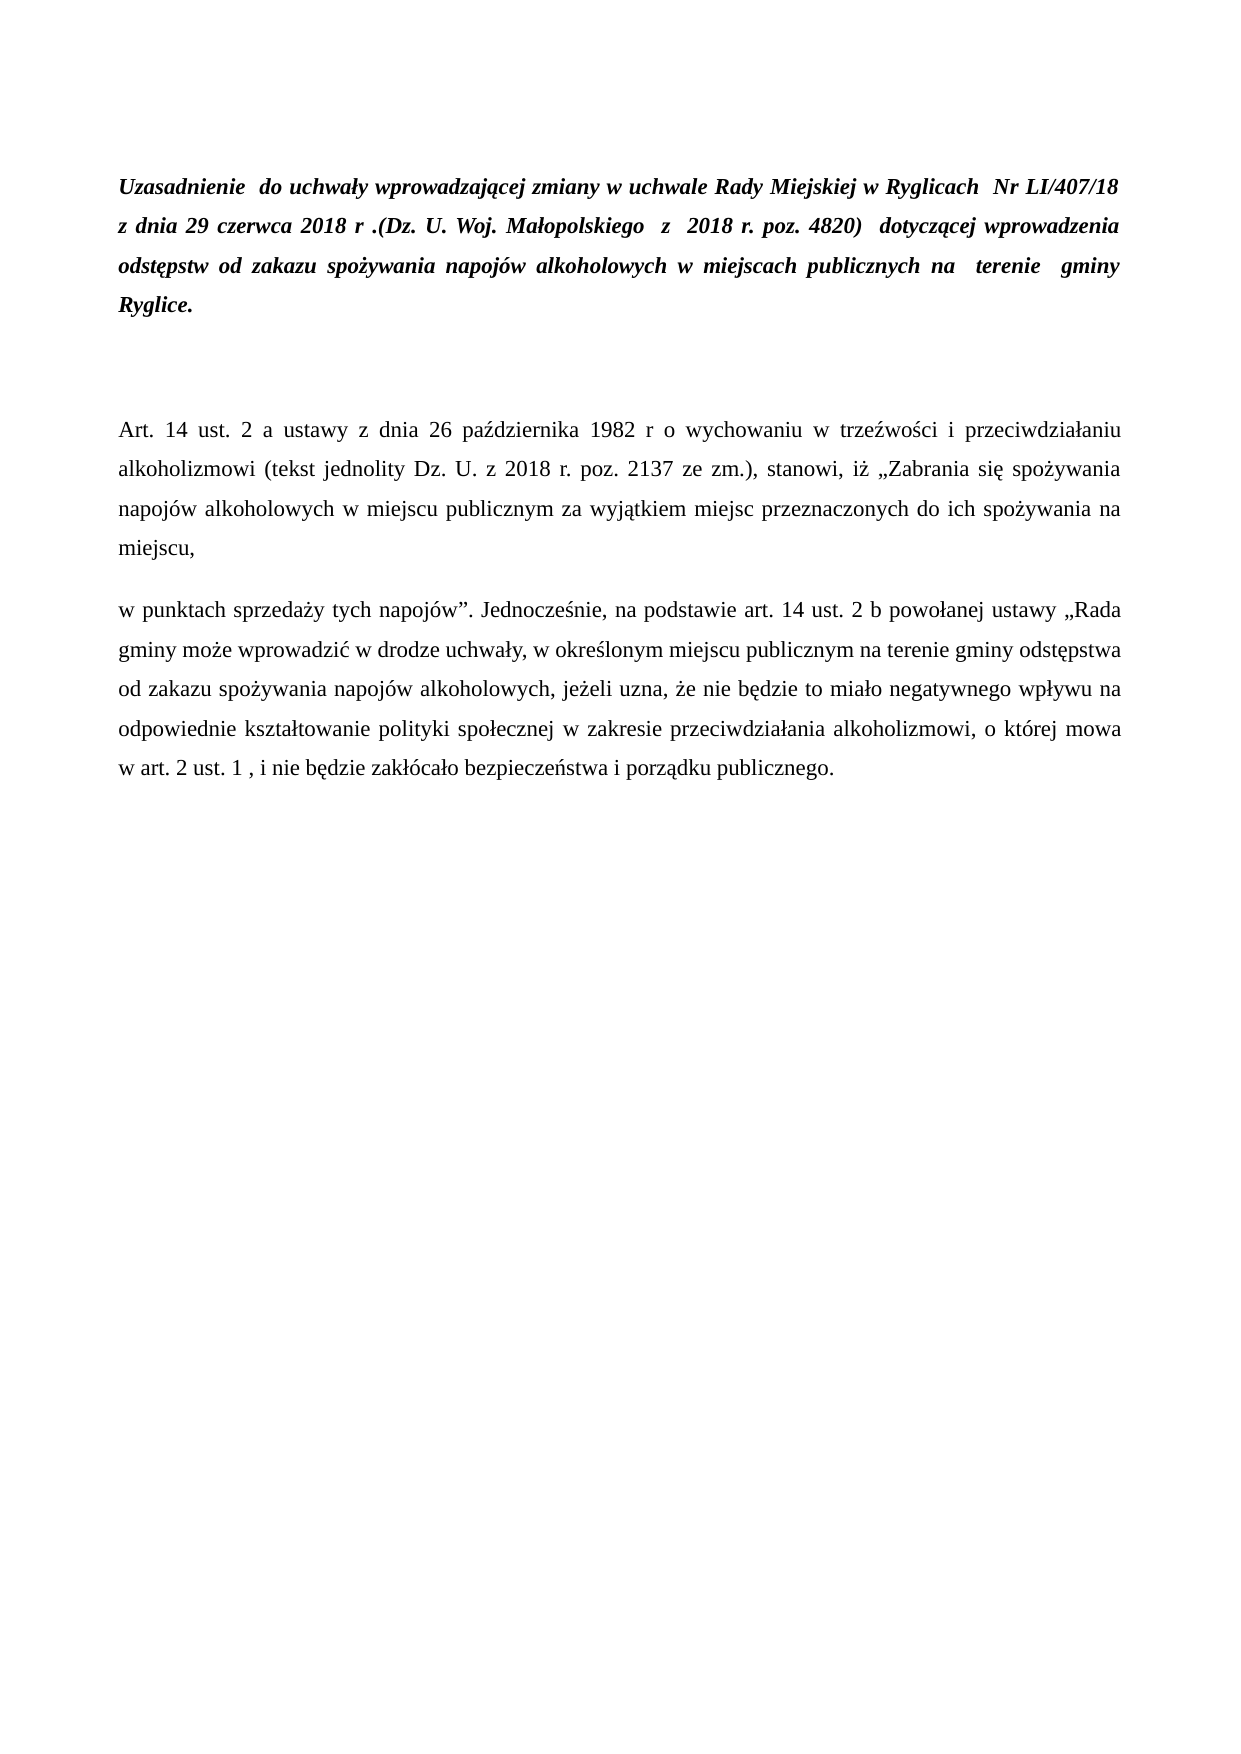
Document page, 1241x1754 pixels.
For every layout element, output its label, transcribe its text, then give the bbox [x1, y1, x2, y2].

text w punktach sprzedaży tych napojów”. Jednocześnie, na podstawie art. 14 ust. 2 b powołanej ustawy „Rada gminy może wprowadzić w drodze uchwały, w określonym miejscu publicznym na terenie gminy odstępstwa od zakazu spożywania napojów alkoholowych, jeżeli uzna, że nie będzie to miało negatywnego wpływu na odpowiednie kształtowanie polityki społecznej w zakresie przeciwdziałania alkoholizmowi, o której mowa w art. 2 ust. 1 , i nie będzie zakłócało bezpieczeństwa i porządku publicznego. [118, 596, 1123, 781]
text Art. 14 ust. 2 a ustawy z dnia 26 października 1982 r o wychowaniu w trzeźwości i przeciwdziałaniu alkoholizmowi (tekst jednolity Dz. U. z 2018 r. poz. 2137 ze zm.), stanowi, iż „Zabrania się spożywania napojów alkoholowych w miejscu publicznym za wyjątkiem miejsc przeznaczonych do ich spożywania na miejscu, [118, 416, 1123, 561]
text Uzasadnienie do uchwały wprowadzającej zmiany w uchwale Rady Miejskiej w Ryglicach Nr LI/407/18 z dnia 29 czerwca 2018 r .(Dz. U. Woj. Małopolskiego z 2018 r. poz. 4820) dotyczącej wprowadzenia odstępstw od zakazu spożywania napojów alkoholowych w miejscach publicznych na terenie gminy Ryglice. [118, 173, 1123, 317]
